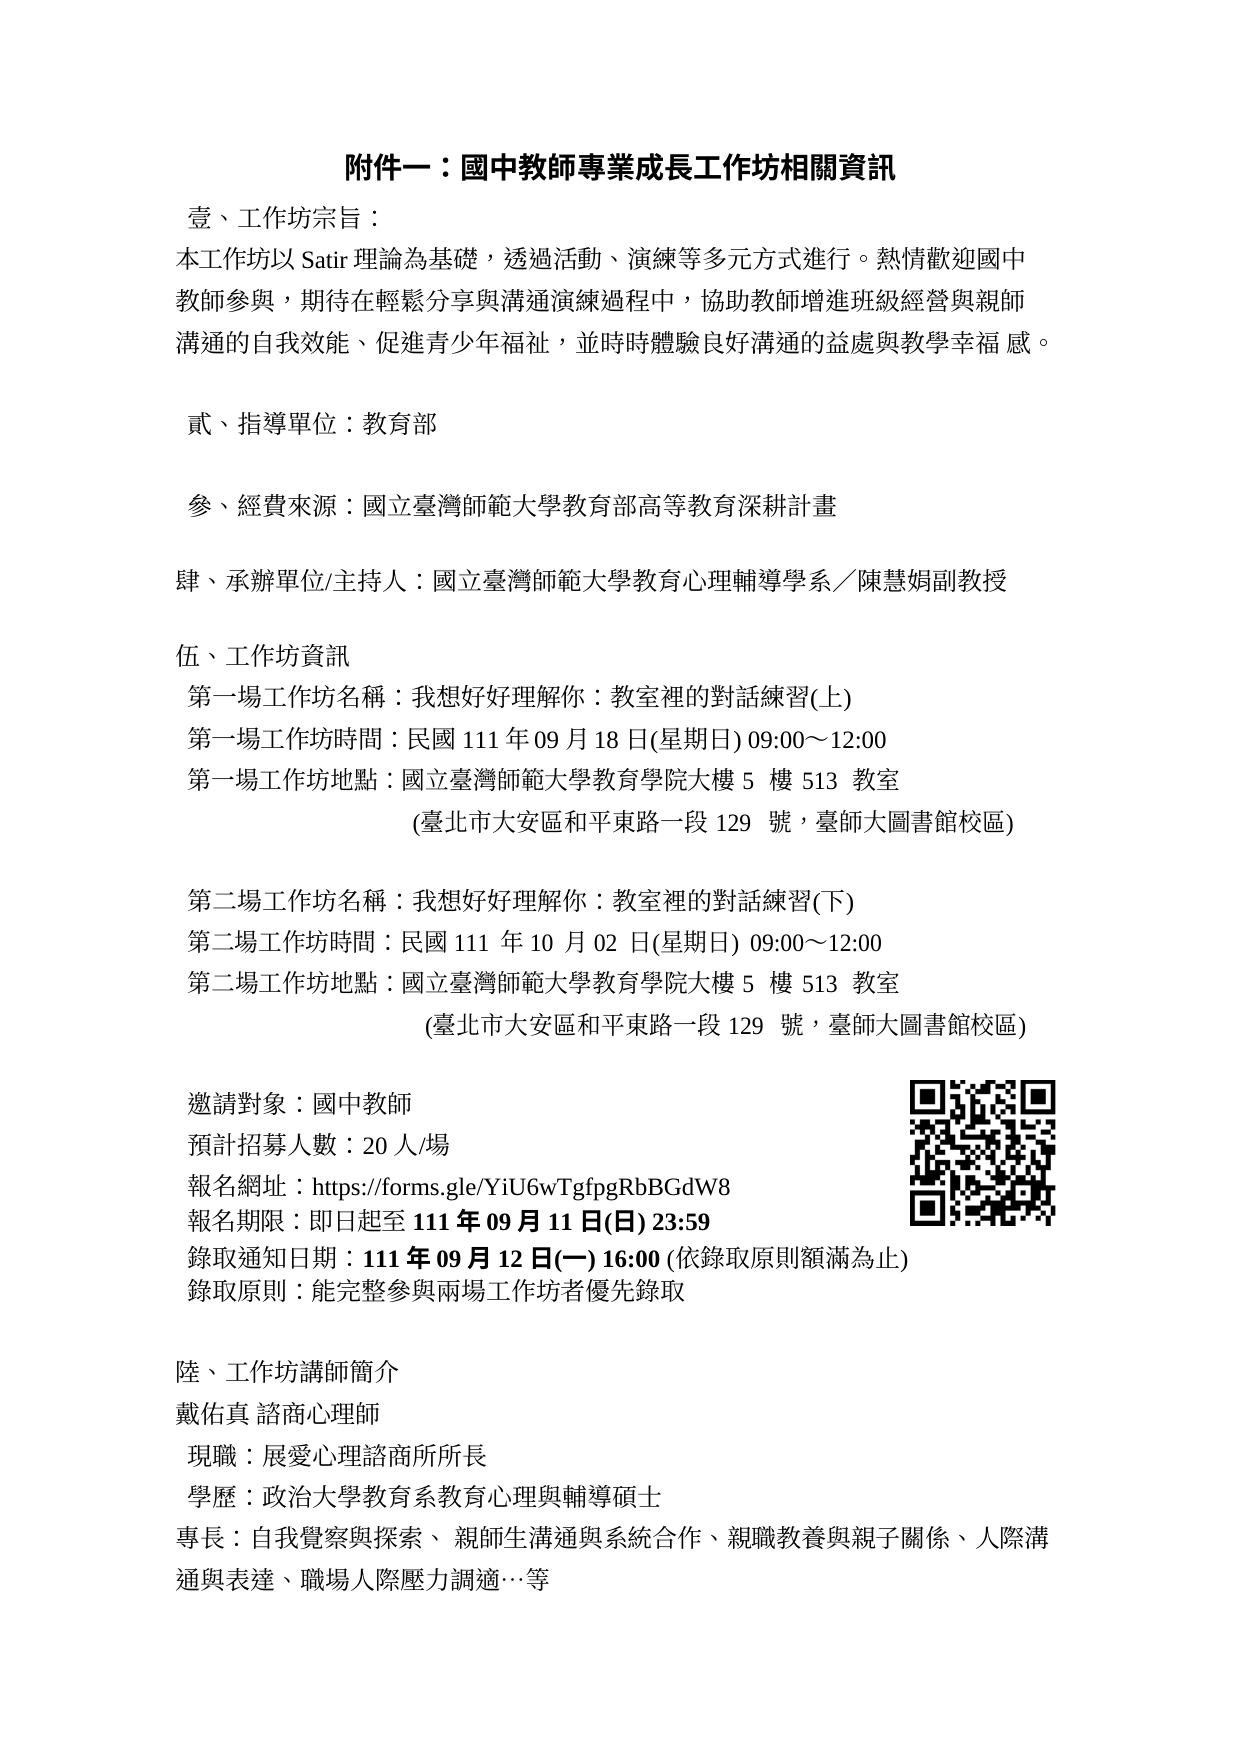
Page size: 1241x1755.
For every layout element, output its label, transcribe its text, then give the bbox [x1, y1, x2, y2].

text 第二場工作坊名稱：我想好好理解你：教室裡的對話練習(下) [187, 881, 1068, 917]
text 錄取通知日期：111 年 09 月 12 日(一) 16:00 (依錄取原則額滿為止) [187, 1237, 1068, 1275]
text 肆、承辦單位/主持人：國立臺灣師範大學教育心理輔導學系／陳慧娟副教授伍、工作坊資訊 [175, 523, 1020, 673]
text 預計招募人數：20 人/場 [187, 1126, 910, 1162]
text 壹、工作坊宗旨： [187, 199, 1068, 235]
text [1056, 1084, 1068, 1121]
text 第一場工作坊名稱：我想好好理解你：教室裡的對話練習(上) [187, 678, 1068, 714]
text 第二場工作坊時間：民國 111 年 10 月 02 日(星期日) 09:00～12:00 [187, 923, 1068, 959]
text 陸、工作坊講師簡介戴佑真 諮商心理師 [175, 1353, 413, 1430]
text (臺北市大安區和平東路一段 129 號，臺師大圖書館校區) [425, 1006, 1068, 1042]
text 錄取原則：能完整參與兩場工作坊者優先錄取 [187, 1275, 1068, 1307]
text 專長：自我覺察與探索、 親師生溝通與系統合作、親職教養與親子關係、人際溝通與表達、職場人際壓力調適…等 [175, 1519, 1051, 1597]
text [1056, 1126, 1068, 1162]
text 第一場工作坊地點：國立臺灣師範大學教育學院大樓 5 樓 513 教室 [187, 761, 1068, 797]
text 第二場工作坊地點：國立臺灣師範大學教育學院大樓 5 樓 513 教室 [187, 964, 1068, 1000]
text 第一場工作坊時間：民國 111 年 09 月 18 日(星期日) 09:00～12:00 [187, 719, 1068, 756]
text 本工作坊以 Satir 理論為基礎，透過活動、演練等多元方式進行。熱情歡迎國中教師參與，期待在輕鬆分享與溝通演練過程中，協助教師增進班級經營與親師溝通的自我效能、促進青少年福祉，並時時體驗良好溝通的益處與教學幸福 感。 [175, 240, 1048, 359]
text 附件一：國中教師專業成長工作坊相關資訊 [342, 144, 899, 187]
text 參、經費來源：國立臺灣師範大學教育部高等教育深耕計畫 [187, 487, 1068, 523]
text (臺北市大安區和平東路一段 129 號，臺師大圖書館校區) [412, 802, 1068, 838]
text 報名網址：https://forms.gle/YiU6wTgfpgRbBGdW8 報名期限：即日起至 111 年 09 月 11 日(日) 23:59 [187, 1168, 731, 1237]
text 現職：展愛心理諮商所所長 [187, 1436, 1068, 1472]
text 邀請對象：國中教師 [187, 1084, 910, 1121]
text 學歷：政治大學教育系教育心理與輔導碩士 [187, 1477, 1068, 1513]
text 貳、指導單位：教育部 [187, 405, 1068, 441]
